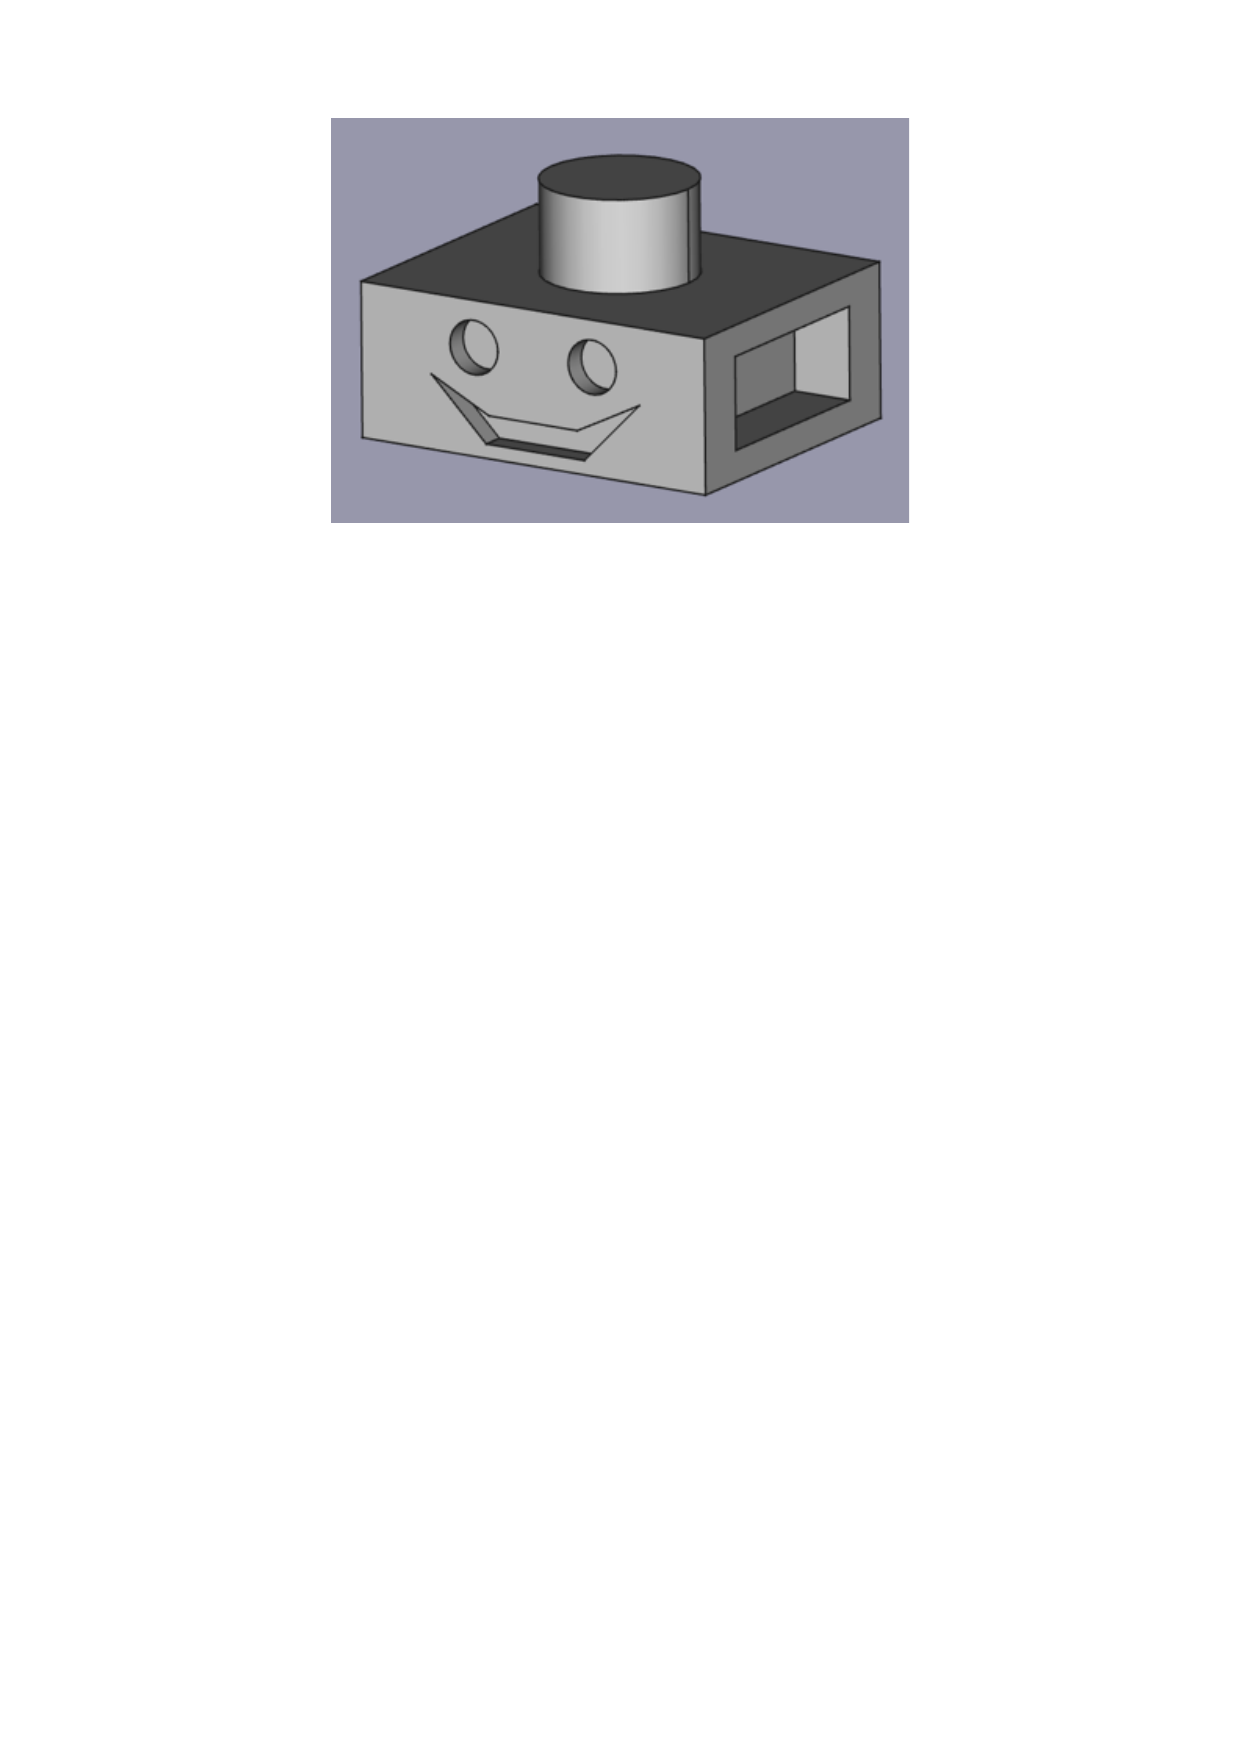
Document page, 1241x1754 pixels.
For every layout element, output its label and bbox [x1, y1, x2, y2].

picture [331, 118, 910, 523]
